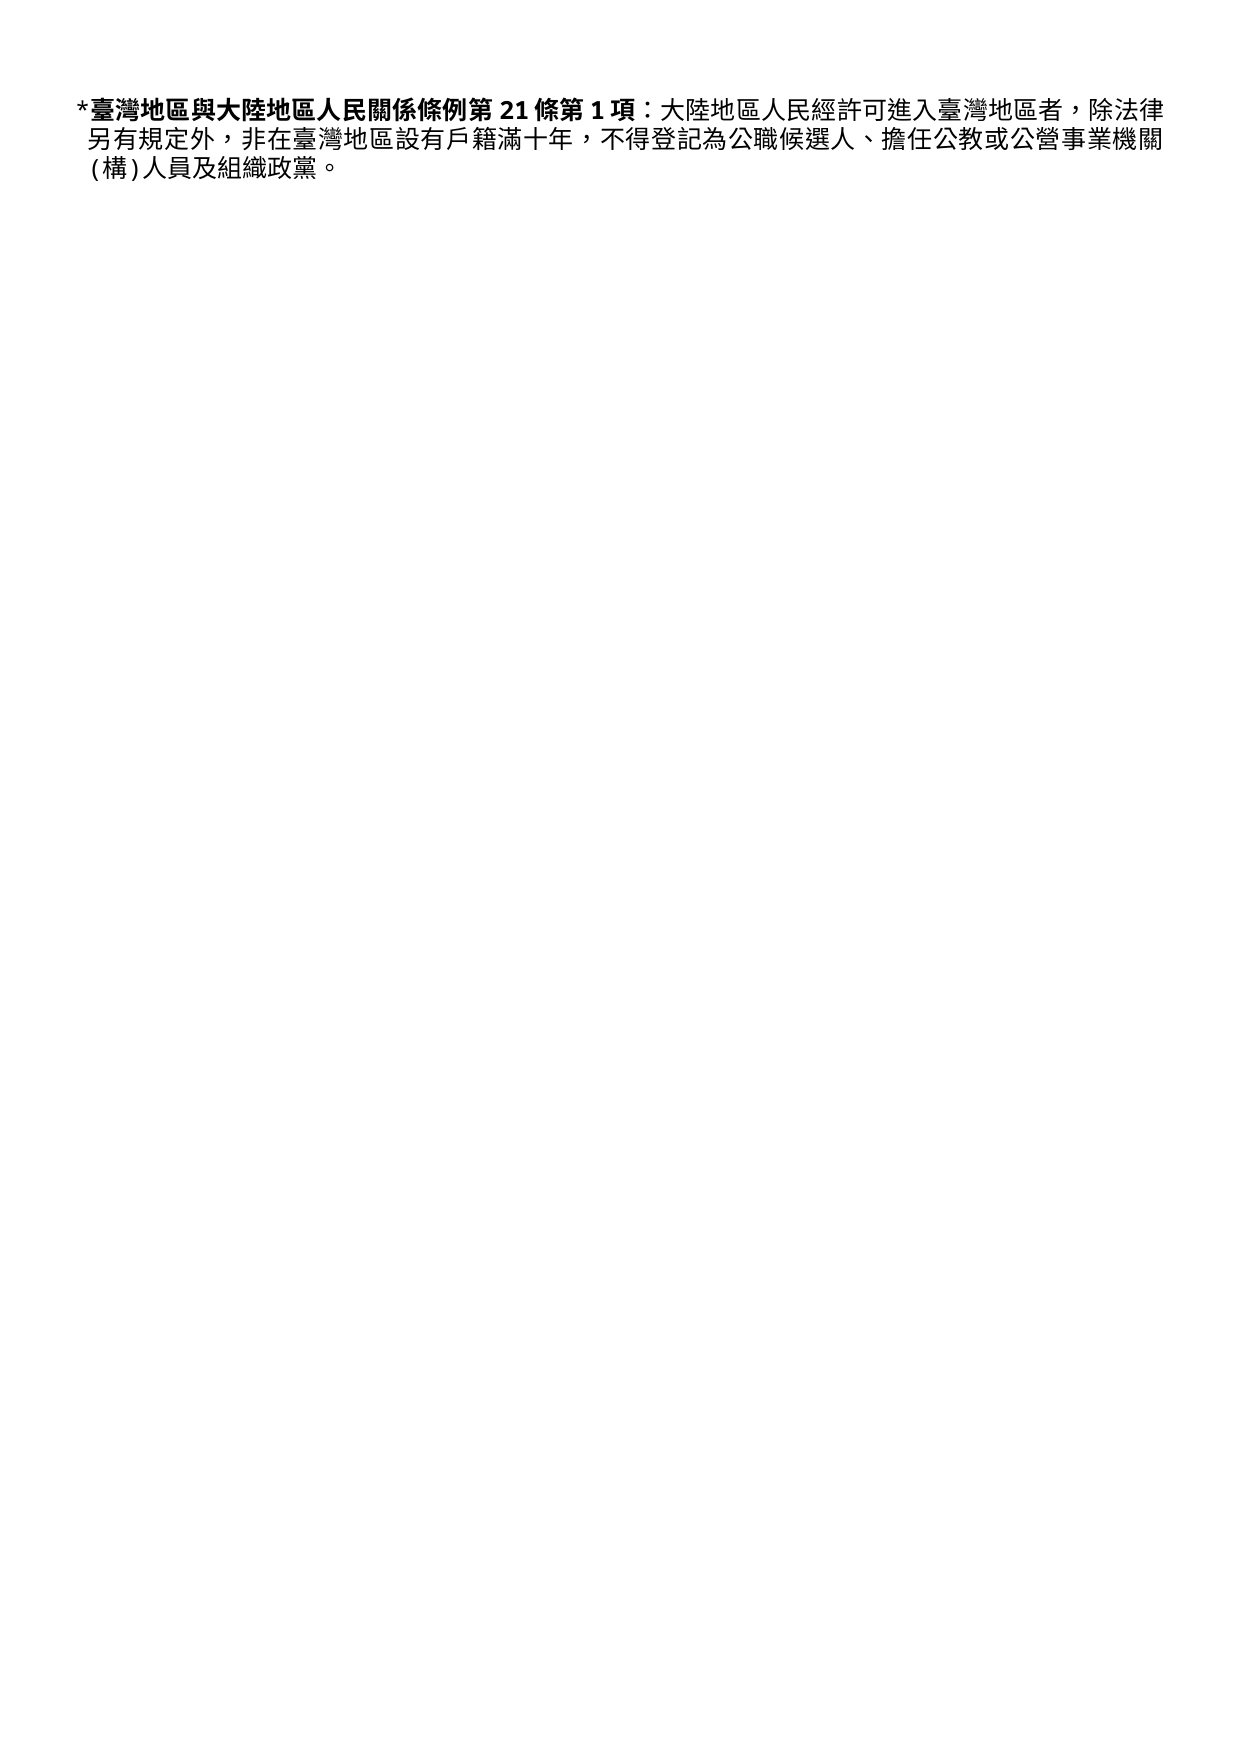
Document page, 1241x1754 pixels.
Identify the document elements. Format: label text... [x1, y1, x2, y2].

text *臺灣地區與大陸地區人民關係條例第21條第1項：大陸地區人民經許可進入臺灣地區者，除法律另有規定外，非在臺灣地區設有戶籍滿十年，不得登記為公職候選人、擔任公教或公營事業機關(構)人員及組織政黨。 [75, 96, 1165, 183]
